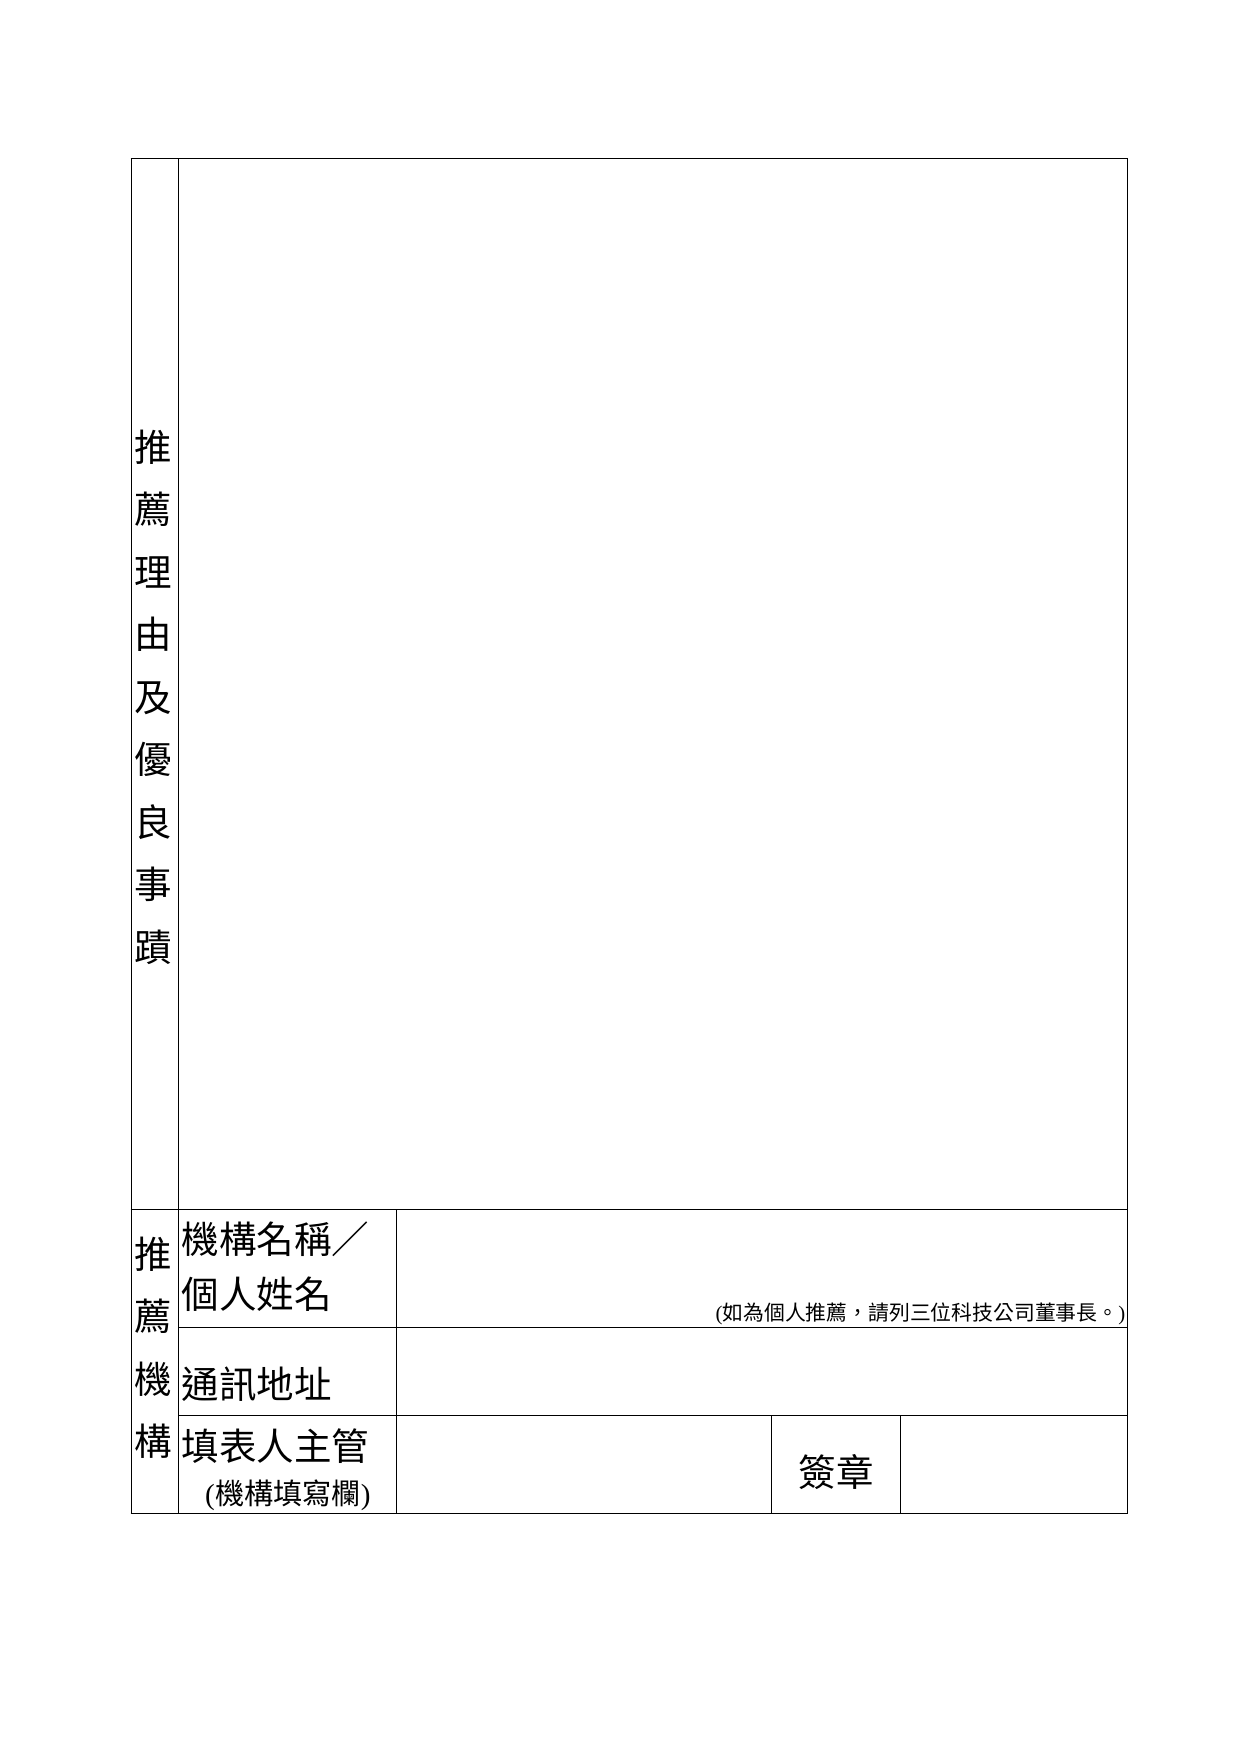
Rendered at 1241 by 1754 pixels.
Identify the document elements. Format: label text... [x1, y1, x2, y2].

table_cell [397, 1416, 771, 1513]
table_cell [179, 159, 1127, 1209]
table_cell [901, 1416, 1127, 1513]
table_cell 推 薦 機構 ／個人 [132, 1210, 178, 1513]
table_cell 機構名稱／ 個人姓名 [179, 1210, 396, 1327]
table_cell 簽章 [772, 1416, 900, 1513]
table_cell 填表人主管 (機構填寫欄) [179, 1416, 396, 1513]
table_cell 通訊地址 [179, 1328, 396, 1415]
table_cell (如為個人推薦，請列三位科技公司董事長。) [397, 1210, 1127, 1327]
table_cell 推薦理由及優良事蹟 [132, 159, 178, 1209]
table_cell [397, 1328, 1127, 1415]
